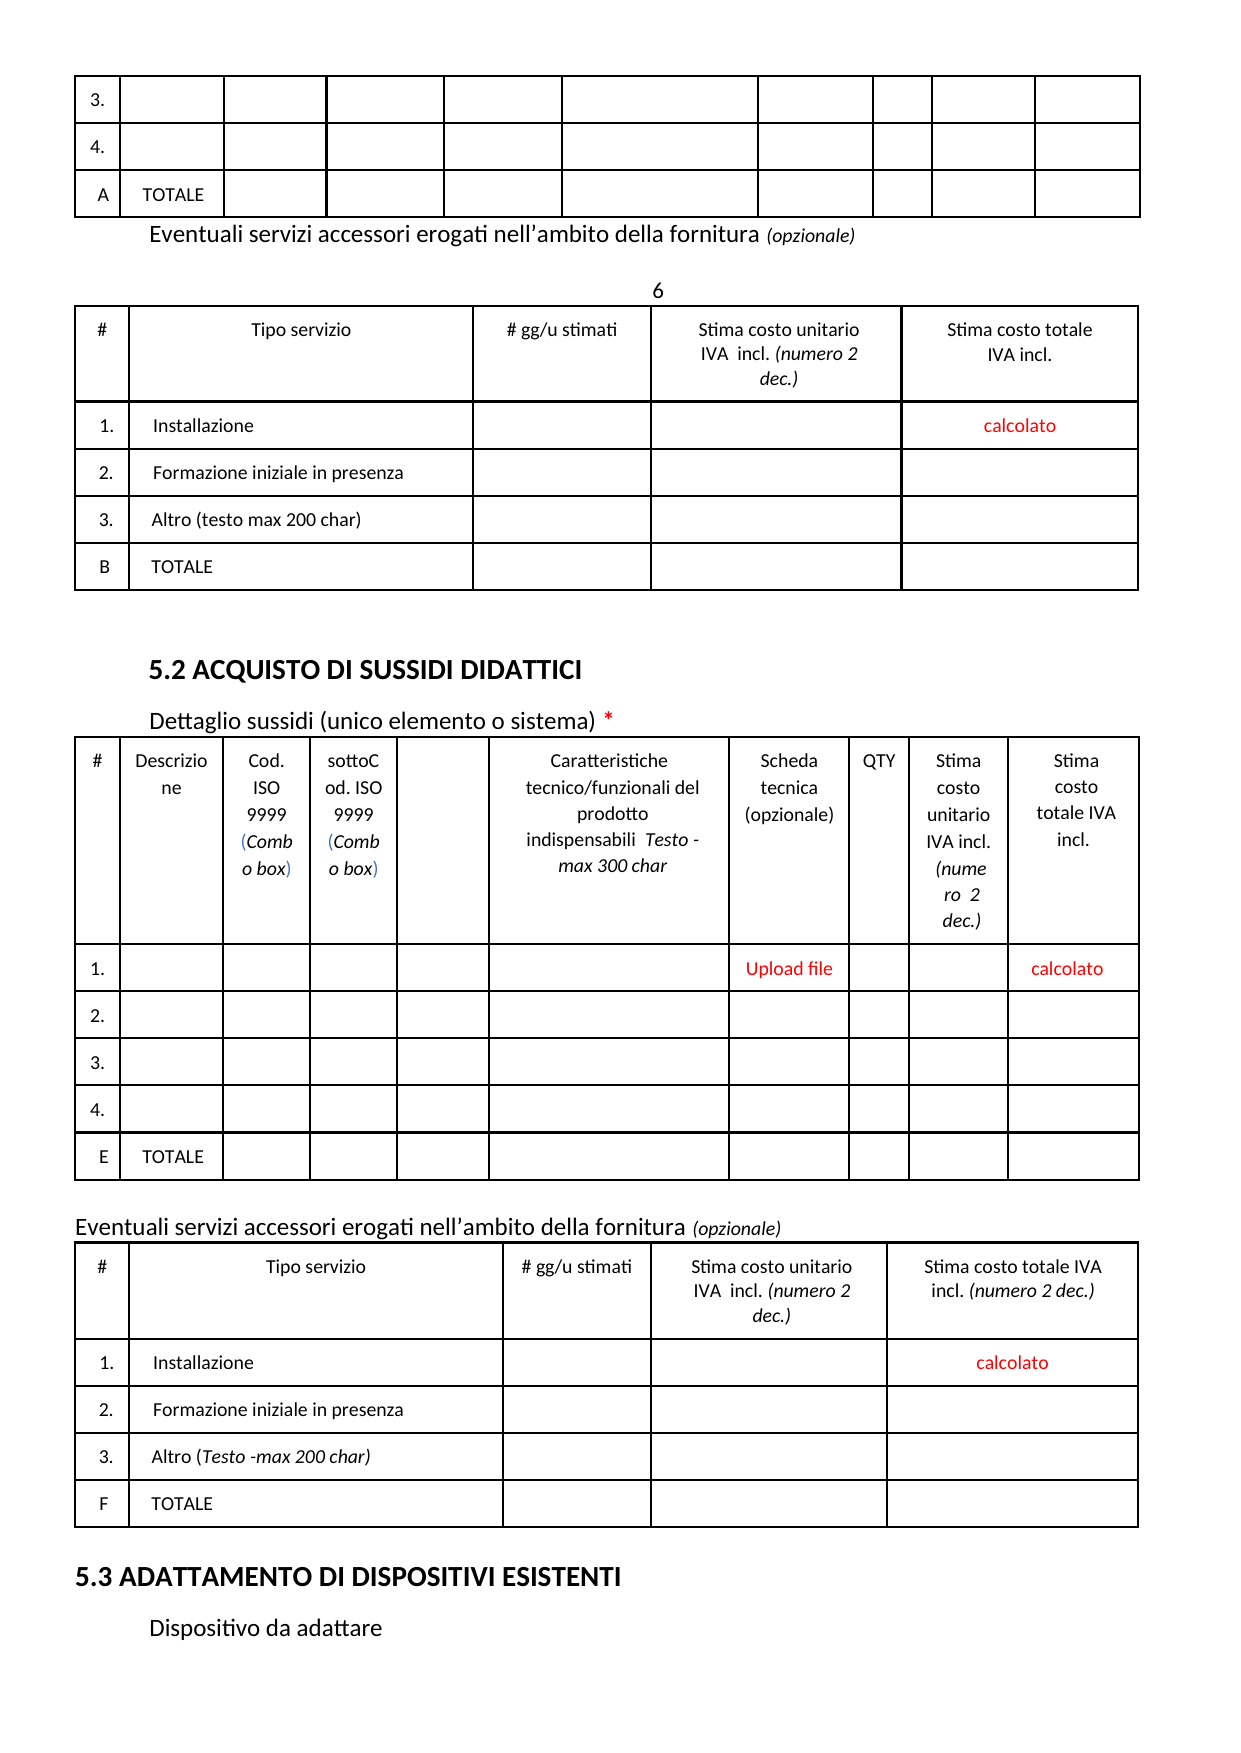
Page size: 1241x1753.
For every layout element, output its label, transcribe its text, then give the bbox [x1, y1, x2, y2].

table_cell [1036, 171, 1139, 216]
table_cell [933, 124, 1034, 169]
table_cell [1009, 1086, 1138, 1131]
table_cell [903, 544, 1137, 589]
table_cell [730, 1086, 848, 1131]
table_cell [933, 171, 1034, 216]
table_cell calcolato [888, 1340, 1137, 1385]
table_cell [311, 1134, 396, 1178]
table_header # gg/u stimati [504, 1244, 650, 1338]
table_cell [759, 171, 872, 216]
table_header # [76, 307, 128, 400]
text 5.2 ACQUISTO DI SUSSIDI DIDATTICI [148, 651, 1165, 687]
table_cell calcolato [1009, 945, 1138, 990]
table_cell 2. [76, 992, 119, 1037]
table_header Stima costo totale IVA incl. [1009, 738, 1138, 943]
table_cell calcolato [903, 403, 1137, 447]
table_cell 3. [76, 77, 119, 122]
table_cell [311, 992, 396, 1037]
table_cell [903, 497, 1137, 542]
table_cell [474, 403, 650, 447]
table_cell [563, 171, 757, 216]
table_header QTY [850, 738, 908, 943]
table_cell 1. [76, 1340, 128, 1385]
table_cell Upload file [730, 945, 848, 990]
table_cell [652, 1481, 886, 1526]
table_cell 3. [76, 1434, 128, 1479]
table_cell E [76, 1134, 119, 1178]
table_cell [1036, 124, 1139, 169]
table_header # gg/u stimati [474, 307, 650, 400]
table_cell [311, 1039, 396, 1084]
table_header Descrizio ne [121, 738, 222, 943]
table_cell 3. [76, 1039, 119, 1084]
table_header Stima costo totale IVA incl. [903, 307, 1137, 400]
table_cell [903, 450, 1137, 494]
table_header Stima costo unitario IVA incl. (numero 2 dec.) [652, 1244, 886, 1338]
table_cell [490, 1039, 728, 1084]
table_header # [76, 1244, 128, 1338]
table_header Cod. ISO 9999 (Comb o box) [224, 738, 309, 943]
table_cell [1036, 77, 1139, 122]
table_cell [445, 124, 561, 169]
table_cell [850, 1086, 908, 1131]
table_cell [490, 1086, 728, 1131]
table_cell [311, 945, 396, 990]
table_cell [910, 992, 1007, 1037]
table_cell Altro (testo max 200 char) [130, 497, 472, 542]
table_cell [874, 171, 931, 216]
table_cell [730, 1039, 848, 1084]
table_cell [504, 1434, 650, 1479]
table_cell [311, 1086, 396, 1131]
table_cell [652, 1387, 886, 1432]
table_cell [490, 992, 728, 1037]
table_cell [121, 124, 223, 169]
table_cell [730, 1134, 848, 1178]
table_cell [224, 945, 309, 990]
table_cell 4. [76, 1086, 119, 1131]
table_cell [121, 1086, 222, 1131]
table_cell [652, 544, 900, 589]
table_cell [563, 77, 757, 122]
table_cell [121, 992, 222, 1037]
table_cell [910, 945, 1007, 990]
table_cell [328, 124, 443, 169]
table_cell [121, 77, 223, 122]
table_header sottoC od. ISO 9999 (Comb o box) [311, 738, 396, 943]
table_cell [888, 1434, 1137, 1479]
table_header Stima costo unitario IVA incl. (numero 2 dec.) [652, 307, 900, 400]
table_header Tipo servizio [130, 307, 472, 400]
table_cell [874, 124, 931, 169]
table_cell [652, 403, 900, 447]
table_cell [652, 450, 900, 494]
table_cell [888, 1481, 1137, 1526]
table_cell [652, 1340, 886, 1385]
table_cell [445, 77, 561, 122]
table_cell Altro (Testo -max 200 char) [130, 1434, 502, 1479]
table_cell B [76, 544, 128, 589]
table_cell Installazione [130, 1340, 502, 1385]
table_cell [1009, 992, 1138, 1037]
table_cell [225, 171, 325, 216]
table_cell [730, 992, 848, 1037]
table_cell F [76, 1481, 128, 1526]
table_header [398, 738, 488, 943]
table_cell [490, 1134, 728, 1178]
table_header Caratteristiche tecnico/funzionali del prodotto indispensabili Testo -max 300 char [490, 738, 728, 943]
table_cell 2. [76, 450, 128, 494]
table_cell 3. [76, 497, 128, 542]
table_cell [225, 77, 325, 122]
table_cell [225, 124, 325, 169]
table_cell [504, 1340, 650, 1385]
table_cell 1. [76, 945, 119, 990]
table_cell [474, 450, 650, 494]
text Eventuali servizi accessori erogati nell’ambito della fornitura (opzionale) [75, 1211, 1165, 1241]
table_cell [224, 992, 309, 1037]
table_header Scheda tecnica (opzionale) [730, 738, 848, 943]
table_cell [888, 1387, 1137, 1432]
table_cell [224, 1039, 309, 1084]
table_cell [490, 945, 728, 990]
text 6 [652, 277, 1165, 304]
table_cell [398, 992, 488, 1037]
table_cell [1009, 1134, 1138, 1178]
table_cell [398, 1086, 488, 1131]
table_cell 4. [76, 124, 119, 169]
text Eventuali servizi accessori erogati nell’ambito della fornitura (opzionale) [149, 218, 1165, 249]
table_cell [850, 945, 908, 990]
table_header Stima costo unitario IVA incl. (numero 2 dec.) [910, 738, 1007, 943]
table_cell [910, 1134, 1007, 1178]
table_cell [224, 1086, 309, 1131]
table_cell [759, 124, 872, 169]
table_cell [850, 1039, 908, 1084]
table_cell [504, 1481, 650, 1526]
table_cell [398, 1134, 488, 1178]
table_cell [398, 945, 488, 990]
table_cell [563, 124, 757, 169]
table_cell [121, 1039, 222, 1084]
table_cell [850, 1134, 908, 1178]
table_cell [474, 497, 650, 542]
table_cell [328, 171, 443, 216]
text 5.3 ADATTAMENTO DI DISPOSITIVI ESISTENTI [75, 1558, 1165, 1594]
table_cell A [76, 171, 119, 216]
table_cell [121, 945, 222, 990]
table_cell TOTALE [121, 171, 223, 216]
table_cell [504, 1387, 650, 1432]
text Dispositivo da adattare [149, 1612, 1165, 1643]
table_cell [933, 77, 1034, 122]
table_cell 1. [76, 403, 128, 447]
table_cell TOTALE [121, 1134, 222, 1178]
table_cell [652, 1434, 886, 1479]
table_header Stima costo totale IVA incl. (numero 2 dec.) [888, 1244, 1137, 1338]
table_cell [398, 1039, 488, 1084]
table_cell [759, 77, 872, 122]
table_header # [76, 738, 119, 943]
table_cell TOTALE [130, 1481, 502, 1526]
table_cell Installazione [130, 403, 472, 447]
table_cell [445, 171, 561, 216]
table_cell Formazione iniziale in presenza [130, 450, 472, 494]
text Dettaglio sussidi (unico elemento o sistema) * [149, 705, 1165, 736]
table_cell [850, 992, 908, 1037]
table_cell TOTALE [130, 544, 472, 589]
table_cell [328, 77, 443, 122]
table_cell [1009, 1039, 1138, 1084]
table_cell [874, 77, 931, 122]
table_cell [224, 1134, 309, 1178]
table_cell [652, 497, 900, 542]
table_cell [910, 1086, 1007, 1131]
table_header Tipo servizio [130, 1244, 502, 1338]
table_cell [474, 544, 650, 589]
table_cell Formazione iniziale in presenza [130, 1387, 502, 1432]
table_cell 2. [76, 1387, 128, 1432]
table_cell [910, 1039, 1007, 1084]
